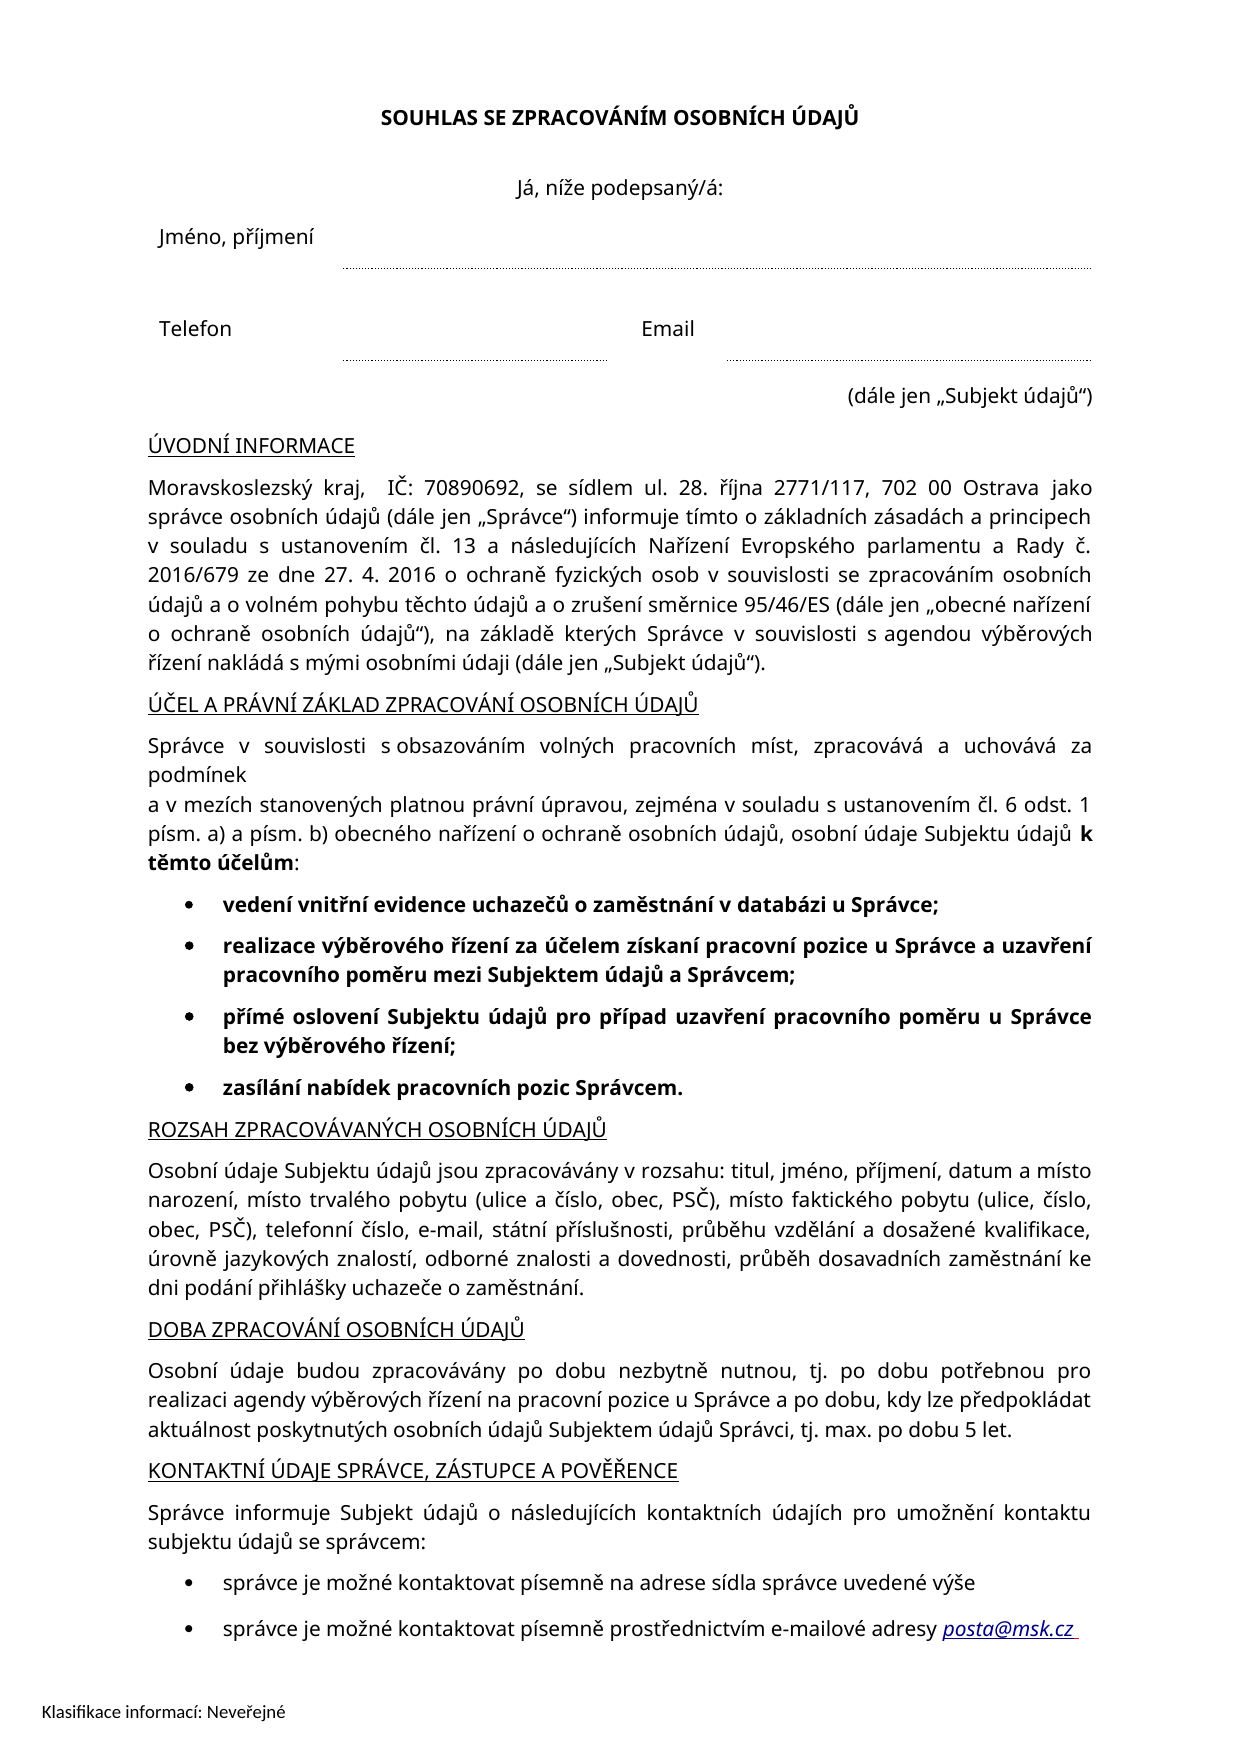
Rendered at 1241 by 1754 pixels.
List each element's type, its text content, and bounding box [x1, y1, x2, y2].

table_header Telefon [148, 314, 343, 360]
text ÚVODNÍ INFORMACE [148, 430, 1093, 459]
text ROZSAH ZPRACOVÁVANÝCH OSOBNÍCH ÚDAJŮ [148, 1114, 1093, 1143]
table_header [727, 314, 1093, 360]
text KONTAKTNÍ ÚDAJE SPRÁVCE, ZÁSTUPCE A POVĚŘENCE [148, 1455, 1093, 1484]
text Moravskoslezský kraj, IČ: 70890692, se sídlem ul. 28. října 2771/117, 702 00 Ostrava jako správce osobních údajů (dále jen „Správce“) informuje tímto o základních zásadách a principech v souladu s ustanovením čl. 13 a následujících Nařízení Evropského parlamentu a Rady č. 2016/679 ze dne 27. 4. 2016 o ochraně fyzických osob v souvislosti se zpracováním osobních údajů a o volném pohybu těchto údajů a o zrušení směrnice 95/46/ES (dále jen „obecné nařízení o ochraně osobních údajů“), na základě kterých Správce v souvislosti s agendou výběrových řízení nakládá s mými osobními údaji (dále jen „Subjekt údajů“). [148, 472, 1093, 676]
list zasílání nabídek pracovních pozic Správcem. [185, 1072, 1093, 1101]
list realizace výběrového řízení za účelem získaní pracovní pozice u Správce a uzavření pracovního poměru mezi Subjektem údajů a Správcem; [185, 930, 1093, 989]
text ÚČEL A PRÁVNÍ ZÁKLAD ZPRACOVÁNÍ OSOBNÍCH ÚDAJŮ [148, 689, 1093, 718]
list vedení vnitřní evidence uchazečů o zaměstnání v databázi u Správce; [185, 889, 1093, 918]
list správce je možné kontaktovat písemně prostřednictvím e-mailové adresy posta@msk.cz [185, 1614, 1093, 1642]
text Já, níže podepsaný/á: [148, 173, 1093, 201]
table_header [1093, 222, 1107, 268]
text Správce v souvislosti s obsazováním volných pracovních míst, zpracovává a uchovává za podmínek a v mezích stanovených platnou právní úpravou, zejména v souladu s ustanovením čl. 6 odst. 1 písm. a) a písm. b) obecného nařízení o ochraně osobních údajů, osobní údaje Subjektu údajů k těmto účelům: [148, 730, 1093, 876]
table_header [343, 222, 1093, 268]
table_header Jméno, příjmení [148, 222, 343, 268]
text Osobní údaje budou zpracovávány po dobu nezbytně nutnou, tj. po dobu potřebnou pro realizaci agendy výběrových řízení na pracovní pozice u Správce a po dobu, kdy lze předpokládat aktuálnost poskytnutých osobních údajů Subjektem údajů Správci, tj. max. po dobu 5 let. [148, 1355, 1093, 1443]
text Správce informuje Subjekt údajů o následujících kontaktních údajích pro umožnění kontaktu subjektu údajů se správcem: [148, 1497, 1093, 1555]
text SOUHLAS SE ZPRACOVÁNÍM OSOBNÍCH ÚDAJŮ [148, 102, 1093, 160]
table_header Email [609, 314, 727, 360]
text (dále jen „Subjekt údajů“) [148, 381, 1093, 409]
text DOBA ZPRACOVÁNÍ OSOBNÍCH ÚDAJŮ [148, 1314, 1093, 1343]
text Osobní údaje Subjektu údajů jsou zpracovávány v rozsahu: titul, jméno, příjmení, datum a místo narození, místo trvalého pobytu (ulice a číslo, obec, PSČ), místo faktického pobytu (ulice, číslo, obec, PSČ), telefonní číslo, e-mail, státní příslušnosti, průběhu vzdělání a dosažené kvalifikace, úrovně jazykových znalostí, odborné znalosti a dovednosti, průběh dosavadních zaměstnání ke dni podání přihlášky uchazeče o zaměstnání. [148, 1155, 1093, 1301]
list správce je možné kontaktovat písemně na adrese sídla správce uvedené výše [185, 1568, 1093, 1596]
list přímé oslovení Subjektu údajů pro případ uzavření pracovního poměru u Správce bez výběrového řízení; [185, 1001, 1093, 1059]
table_header [343, 314, 609, 360]
